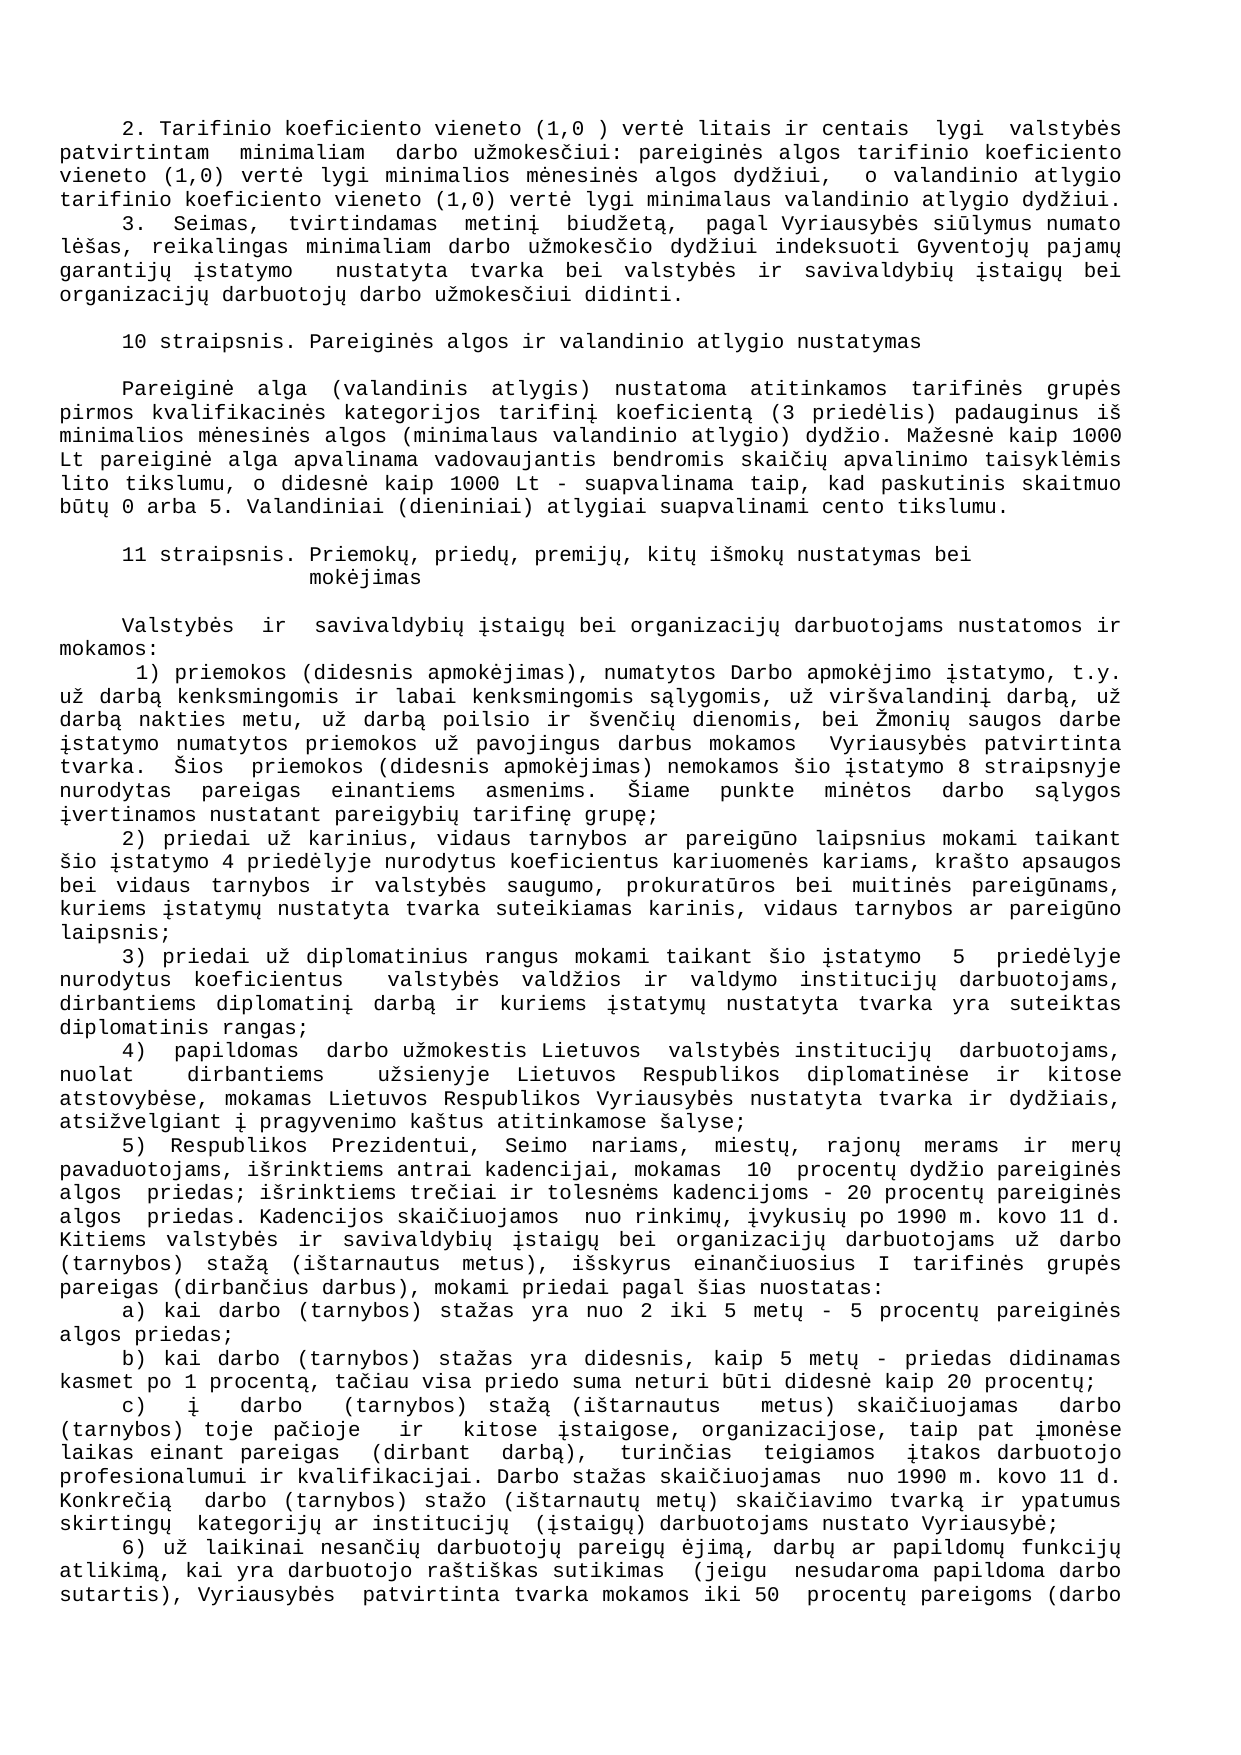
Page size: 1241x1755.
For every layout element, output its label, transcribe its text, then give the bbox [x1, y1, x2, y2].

text c) į darbo (tarnybos) stažą (ištarnautus metus) skaičiuojamas darbo (tarnybos) toje pačioje ir kitose įstaigose, organizacijose, taip pat įmonėse laikas einant pareigas (dirbant darbą), turinčias teigiamos įtakos darbuotojo profesionalumui ir kvalifikacijai. Darbo stažas skaičiuojamas nuo 1990 m. kovo 11 d. Konkrečią darbo (tarnybos) stažo (ištarnautų metų) skaičiavimo tvarką ir ypatumus skirtingų kategorijų ar institucijų (įstaigų) darbuotojams nustato Vyriausybė; [59, 1395, 1122, 1537]
text 11 straipsnis. Priemokų, priedų, premijų, kitų išmokų nustatymas bei [59, 544, 1122, 567]
text Valstybės ir savivaldybių įstaigų bei organizacijų darbuotojams nustatomos ir mokamos: [59, 615, 1122, 662]
text 3. Seimas, tvirtindamas metinį biudžetą, pagal Vyriausybės siūlymus numato lėšas, reikalingas minimaliam darbo užmokesčio dydžiui indeksuoti Gyventojų pajamų garantijų įstatymo nustatyta tvarka bei valstybės ir savivaldybių įstaigų bei organizacijų darbuotojų darbo užmokesčiui didinti. [59, 213, 1122, 307]
text mokėjimas [59, 567, 1122, 591]
text 2. Tarifinio koeficiento vieneto (1,0 ) vertė litais ir centais lygi valstybės patvirtintam minimaliam darbo užmokesčiui: pareiginės algos tarifinio koeficiento vieneto (1,0) vertė lygi minimalios mėnesinės algos dydžiui, o valandinio atlygio tarifinio koeficiento vieneto (1,0) vertė lygi minimalaus valandinio atlygio dydžiui. [59, 118, 1122, 213]
text 6) už laikinai nesančių darbuotojų pareigų ėjimą, darbų ar papildomų funkcijų atlikimą, kai yra darbuotojo raštiškas sutikimas (jeigu nesudaroma papildoma darbo sutartis), Vyriausybės patvirtinta tvarka mokamos iki 50 procentų pareigoms (darbo [59, 1537, 1122, 1608]
text 10 straipsnis. Pareiginės algos ir valandinio atlygio nustatymas [59, 331, 1122, 354]
text 4) papildomas darbo užmokestis Lietuvos valstybės institucijų darbuotojams, nuolat dirbantiems užsienyje Lietuvos Respublikos diplomatinėse ir kitose atstovybėse, mokamas Lietuvos Respublikos Vyriausybės nustatyta tvarka ir dydžiais, atsižvelgiant į pragyvenimo kaštus atitinkamose šalyse; [59, 1040, 1122, 1135]
text 2) priedai už karinius, vidaus tarnybos ar pareigūno laipsnius mokami taikant šio įstatymo 4 priedėlyje nurodytus koeficientus kariuomenės kariams, krašto apsaugos bei vidaus tarnybos ir valstybės saugumo, prokuratūros bei muitinės pareigūnams, kuriems įstatymų nustatyta tvarka suteikiamas karinis, vidaus tarnybos ar pareigūno laipsnis; [59, 827, 1122, 946]
text a) kai darbo (tarnybos) stažas yra nuo 2 iki 5 metų - 5 procentų pareiginės algos priedas; [59, 1300, 1122, 1348]
text b) kai darbo (tarnybos) stažas yra didesnis, kaip 5 metų - priedas didinamas kasmet po 1 procentą, tačiau visa priedo suma neturi būti didesnė kaip 20 procentų; [59, 1348, 1122, 1395]
text Pareiginė alga (valandinis atlygis) nustatoma atitinkamos tarifinės grupės pirmos kvalifikacinės kategorijos tarifinį koeficientą (3 priedėlis) padauginus iš minimalios mėnesinės algos (minimalaus valandinio atlygio) dydžio. Mažesnė kaip 1000 Lt pareiginė alga apvalinama vadovaujantis bendromis skaičių apvalinimo taisyklėmis lito tikslumu, o didesnė kaip 1000 Lt - suapvalinama taip, kad paskutinis skaitmuo būtų 0 arba 5. Valandiniai (dieniniai) atlygiai suapvalinami cento tikslumu. [59, 378, 1122, 520]
text 3) priedai už diplomatinius rangus mokami taikant šio įstatymo 5 priedėlyje nurodytus koeficientus valstybės valdžios ir valdymo institucijų darbuotojams, dirbantiems diplomatinį darbą ir kuriems įstatymų nustatyta tvarka yra suteiktas diplomatinis rangas; [59, 946, 1122, 1040]
text 5) Respublikos Prezidentui, Seimo nariams, miestų, rajonų merams ir merų pavaduotojams, išrinktiems antrai kadencijai, mokamas 10 procentų dydžio pareiginės algos priedas; išrinktiems trečiai ir tolesnėms kadencijoms - 20 procentų pareiginės algos priedas. Kadencijos skaičiuojamos nuo rinkimų, įvykusių po 1990 m. kovo 11 d. Kitiems valstybės ir savivaldybių įstaigų bei organizacijų darbuotojams už darbo (tarnybos) stažą (ištarnautus metus), išskyrus einančiuosius I tarifinės grupės pareigas (dirbančius darbus), mokami priedai pagal šias nuostatas: [59, 1135, 1122, 1300]
text 1) priemokos (didesnis apmokėjimas), numatytos Darbo apmokėjimo įstatymo, t.y. už darbą kenksmingomis ir labai kenksmingomis sąlygomis, už viršvalandinį darbą, už darbą nakties metu, už darbą poilsio ir švenčių dienomis, bei Žmonių saugos darbe įstatymo numatytos priemokos už pavojingus darbus mokamos Vyriausybės patvirtinta tvarka. Šios priemokos (didesnis apmokėjimas) nemokamos šio įstatymo 8 straipsnyje nurodytas pareigas einantiems asmenims. Šiame punkte minėtos darbo sąlygos įvertinamos nustatant pareigybių tarifinę grupę; [59, 662, 1122, 827]
